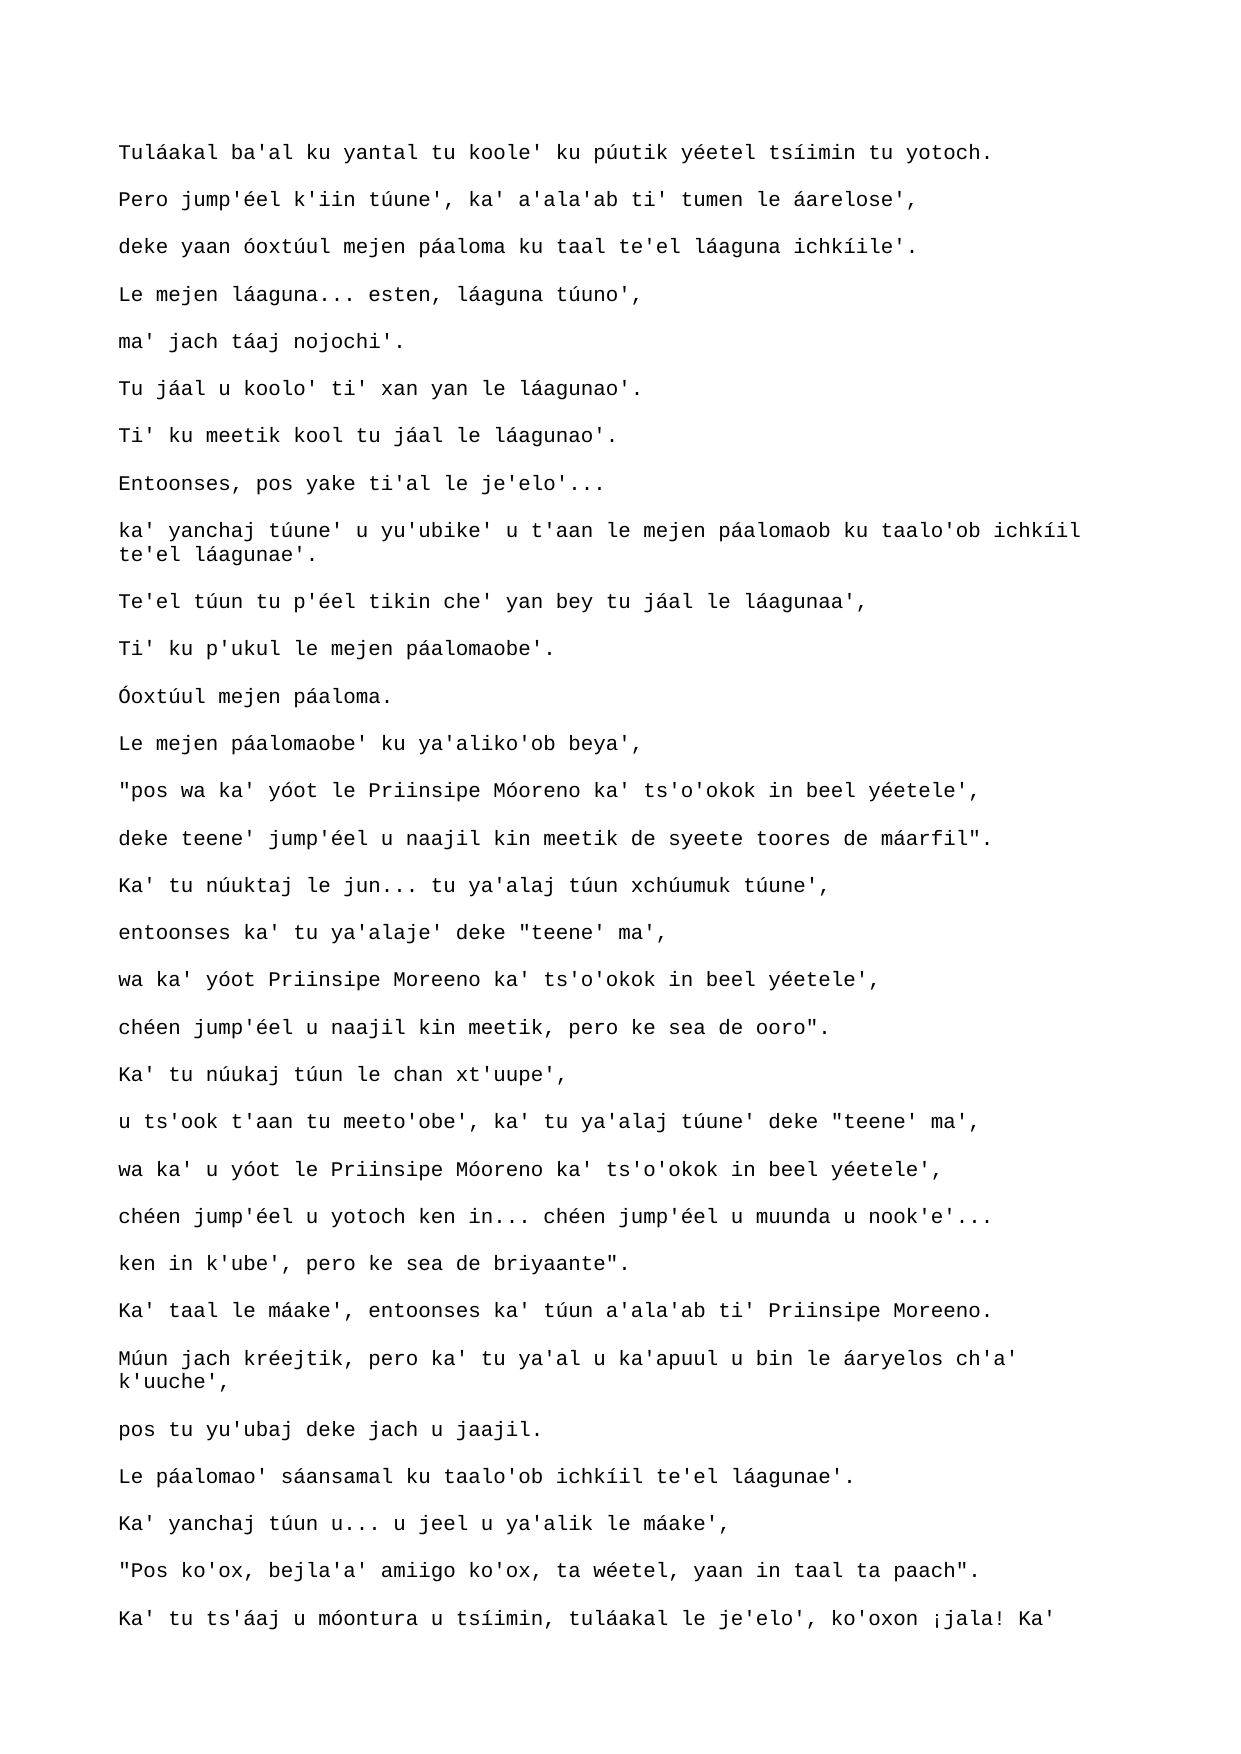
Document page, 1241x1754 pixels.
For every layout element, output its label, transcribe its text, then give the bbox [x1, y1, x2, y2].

text Ka' tu ts'áaj u móontura u tsíimin, tuláakal le je'elo', ko'oxon ¡jala! Ka' [118, 1608, 1122, 1631]
text Entoonses, pos yake ti'al le je'elo'... [118, 473, 1122, 496]
text "Pos ko'ox, bejla'a' amiigo ko'ox, ta wéetel, yaan in taal ta paach". [118, 1561, 1122, 1584]
text u ts'ook t'aan tu meeto'obe', ka' tu ya'alaj túune' deke "teene' ma', [118, 1111, 1122, 1135]
text Ka' tu núuktaj le jun... tu ya'alaj túun xchúumuk túune', [118, 875, 1122, 898]
text Te'el túun tu p'éel tikin che' yan bey tu jáal le láagunaa', [118, 591, 1122, 615]
text Le páalomao' sáansamal ku taalo'ob ichkíil te'el láagunae'. [118, 1466, 1122, 1489]
text Ti' ku p'ukul le mejen páalomaobe'. [118, 638, 1122, 662]
text "pos wa ka' yóot le Priinsipe Móoreno ka' ts'o'okok in beel yéetele', [118, 780, 1122, 804]
text chéen jump'éel u naajil kin meetik, pero ke sea de ooro". [118, 1017, 1122, 1040]
text Le mejen páalomaobe' ku ya'aliko'ob beya', [118, 733, 1122, 757]
text wa ka' yóot Priinsipe Moreeno ka' ts'o'okok in beel yéetele', [118, 969, 1122, 993]
text deke yaan óoxtúul mejen páaloma ku taal te'el láaguna ichkíile'. [118, 236, 1122, 260]
text pos tu yu'ubaj deke jach u jaajil. [118, 1419, 1122, 1442]
text wa ka' u yóot le Priinsipe Móoreno ka' ts'o'okok in beel yéetele', [118, 1158, 1122, 1182]
text Ka' taal le máake', entoonses ka' túun a'ala'ab ti' Priinsipe Moreeno. [118, 1300, 1122, 1324]
text Tuláakal ba'al ku yantal tu koole' ku púutik yéetel tsíimin tu yotoch. [118, 142, 1122, 165]
text Tu jáal u koolo' ti' xan yan le láagunao'. [118, 378, 1122, 402]
text ma' jach táaj nojochi'. [118, 331, 1122, 354]
text entoonses ka' tu ya'alaje' deke "teene' ma', [118, 922, 1122, 946]
text deke teene' jump'éel u naajil kin meetik de syeete toores de máarfil". [118, 827, 1122, 851]
text Ka' tu núukaj túun le chan xt'uupe', [118, 1064, 1122, 1088]
text ken in k'ube', pero ke sea de briyaante". [118, 1253, 1122, 1277]
text Ti' ku meetik kool tu jáal le láagunao'. [118, 426, 1122, 449]
text Pero jump'éel k'iin túune', ka' a'ala'ab ti' tumen le áarelose', [118, 189, 1122, 213]
text Óoxtúul mejen páaloma. [118, 686, 1122, 709]
text chéen jump'éel u yotoch ken in... chéen jump'éel u muunda u nook'e'... [118, 1206, 1122, 1229]
text ka' yanchaj túune' u yu'ubike' u t'aan le mejen páalomaob ku taalo'ob ichkíil te'el láagunae'. [118, 520, 1122, 567]
text Múun jach kréejtik, pero ka' tu ya'al u ka'apuul u bin le áaryelos ch'a' k'uuche', [118, 1348, 1122, 1395]
text Le mejen láaguna... esten, láaguna túuno', [118, 284, 1122, 307]
text Ka' yanchaj túun u... u jeel u ya'alik le máake', [118, 1513, 1122, 1537]
